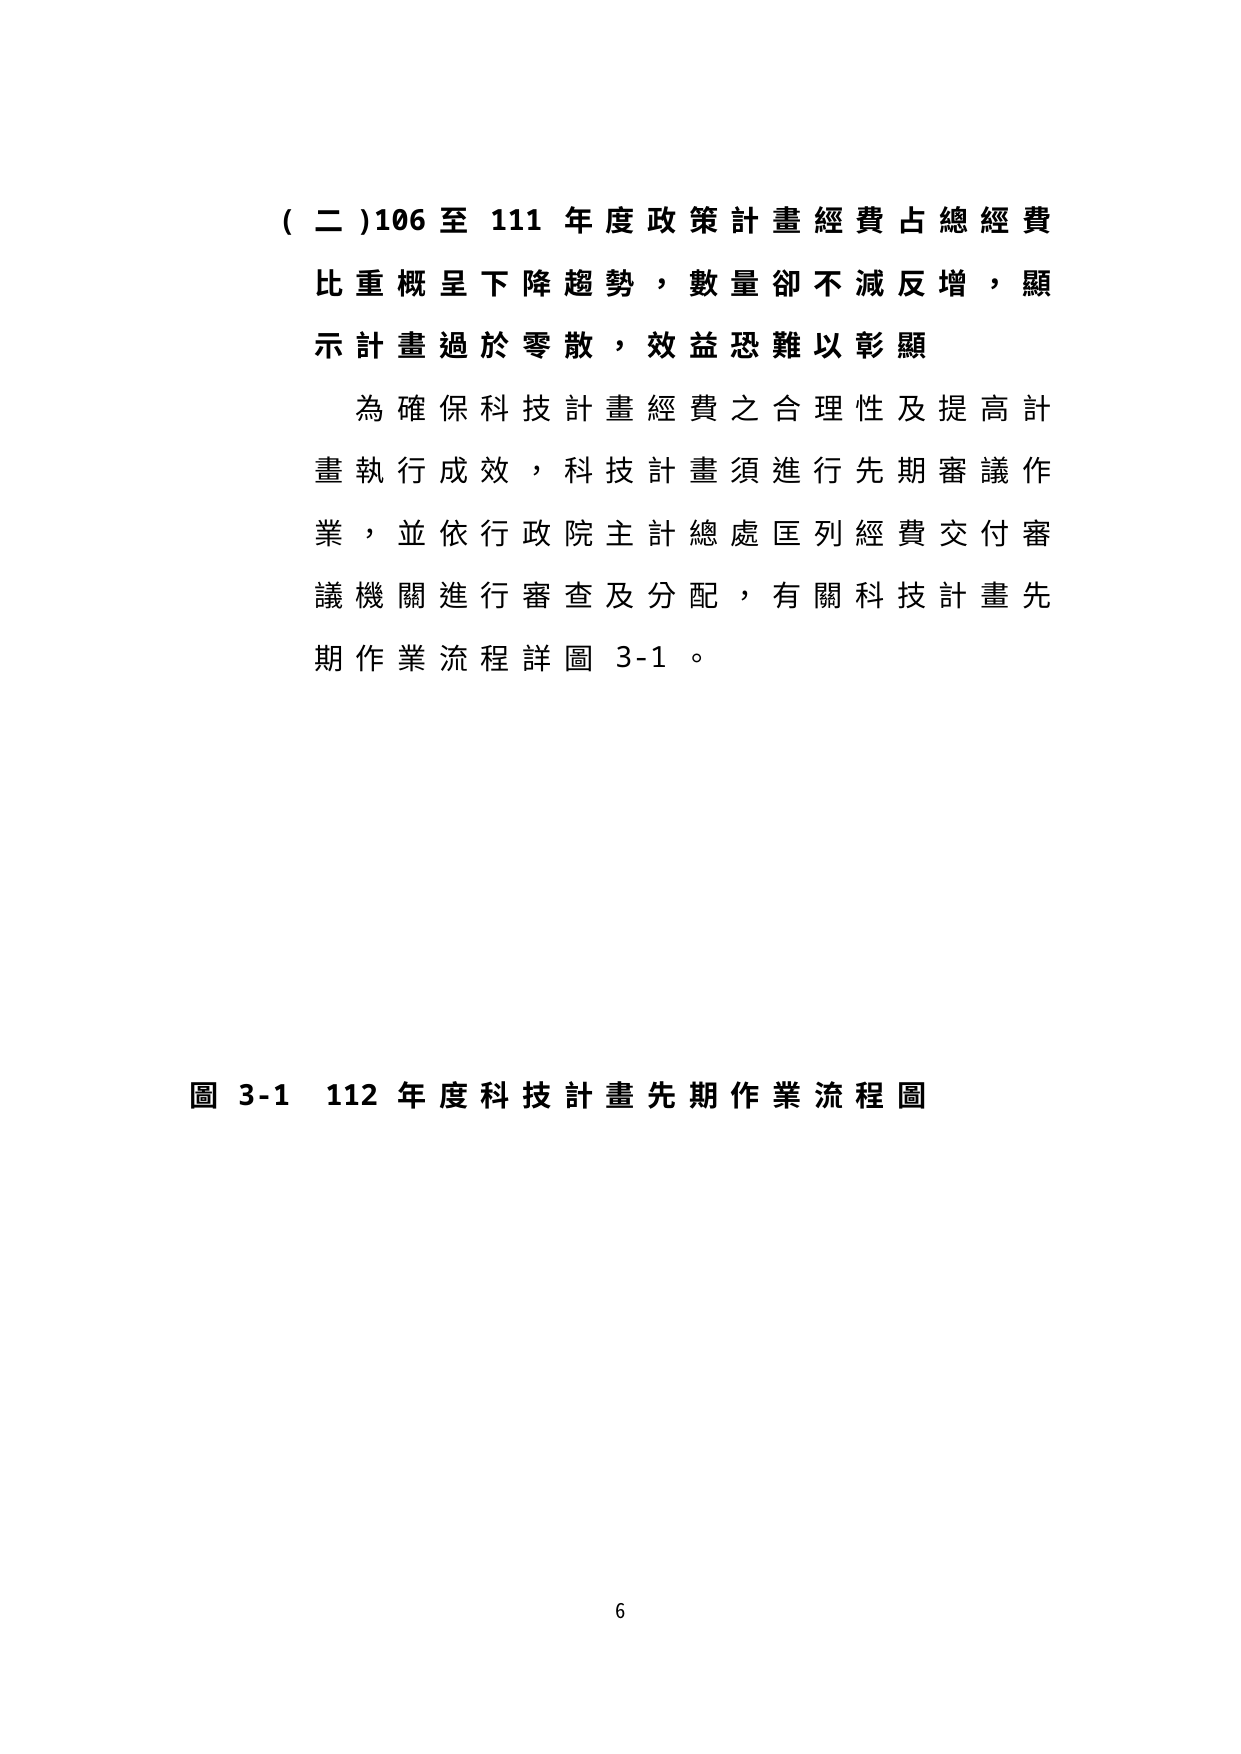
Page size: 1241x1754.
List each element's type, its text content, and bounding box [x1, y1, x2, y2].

text (二)106至111年度政策計畫經費占總經費比重概呈下降趨勢，數量卻不減反增，顯示計畫過於零散，效益恐難以彰顯 [242, 177, 1058, 365]
text 圖3-1 112年度科技計畫先期作業流程圖 [183, 1052, 1058, 1115]
text 為確保科技計畫經費之合理性及提高計畫執行成效，科技計畫須進行先期審議作業，並依行政院主計總處匡列經費交付審議機關進行審查及分配，有關科技計畫先期作業流程詳圖3-1。 [271, 365, 1058, 677]
